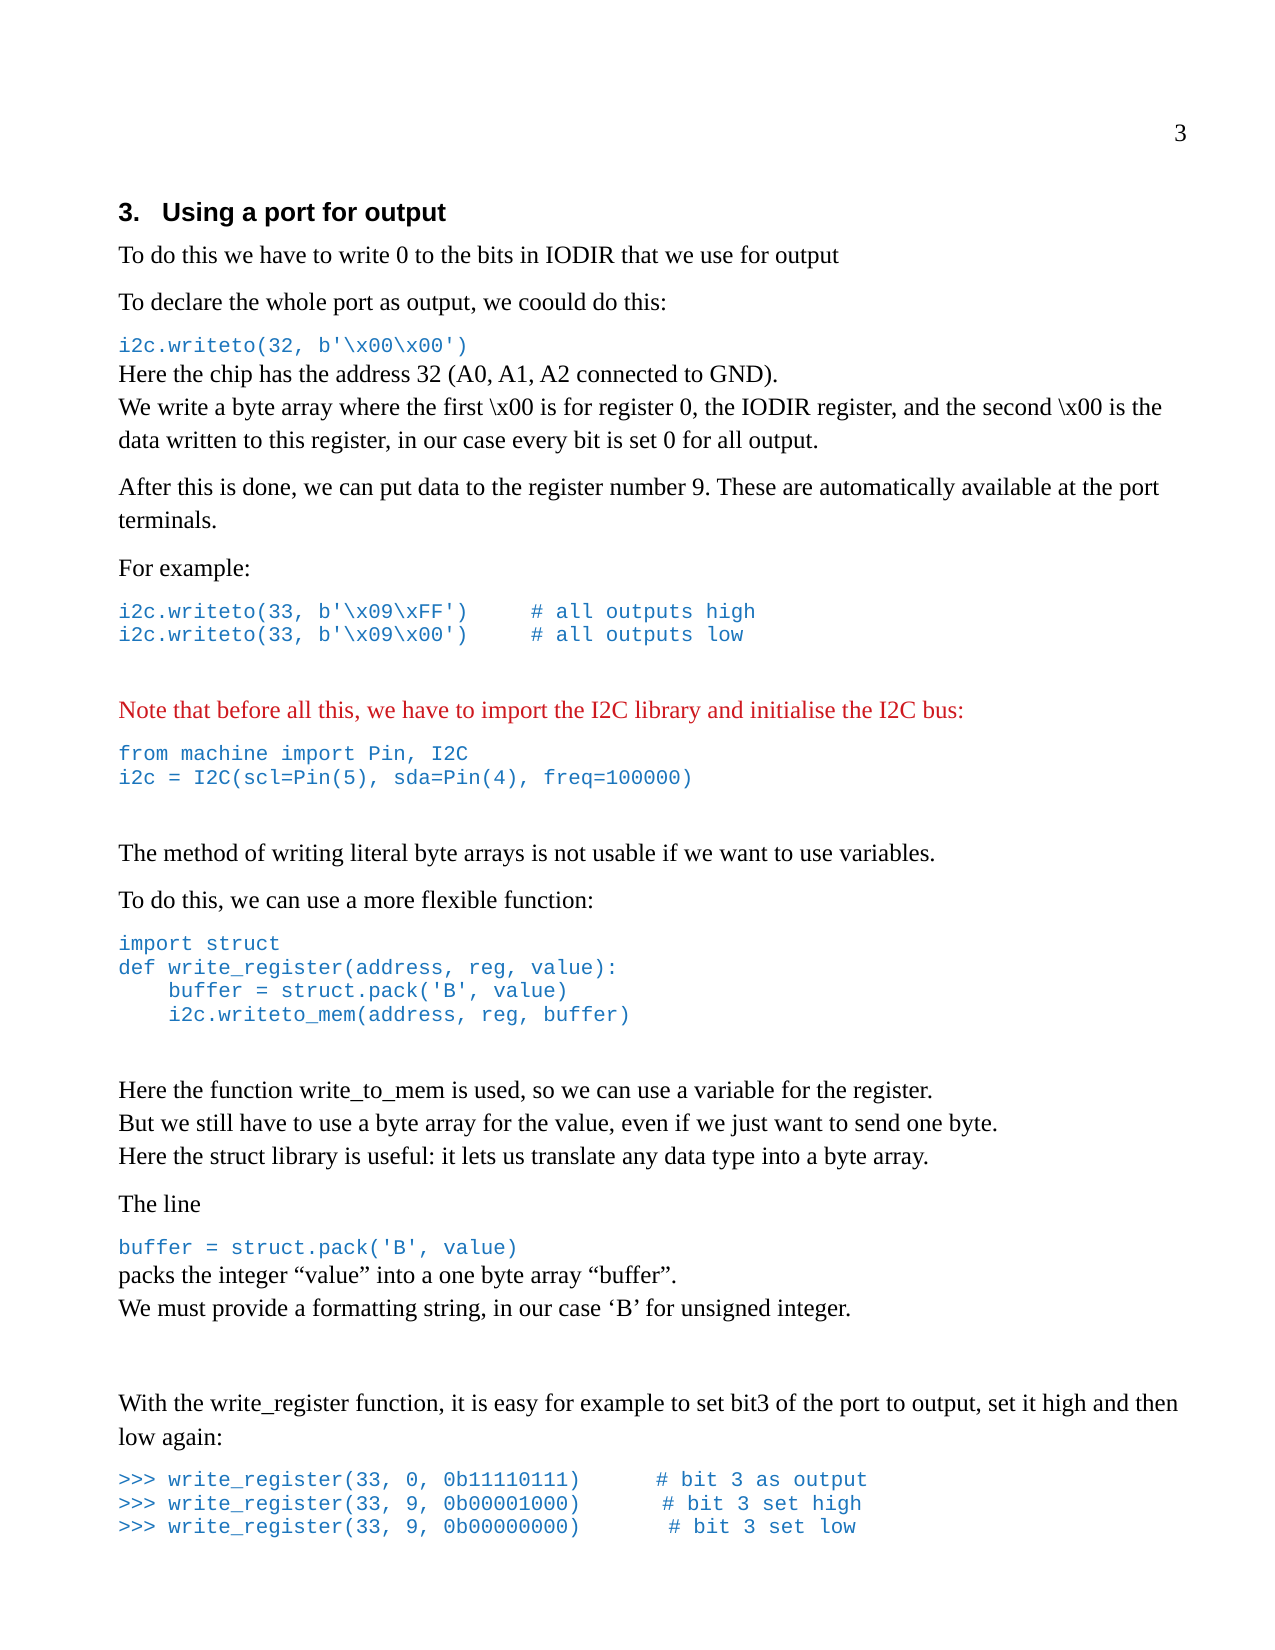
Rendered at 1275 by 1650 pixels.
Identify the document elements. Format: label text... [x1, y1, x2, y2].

text To do this we have to write 0 to the bits in IODIR that we use for output [118, 240, 1186, 269]
list from machine import Pin, I2C [118, 743, 1186, 767]
list i2c = I2C(scl=Pin(5), sda=Pin(4), freq=100000) [118, 767, 1186, 790]
text After this is done, we can put data to the register number 9. These are automatically available at the port terminals. [118, 472, 1186, 534]
list import struct [118, 933, 1186, 957]
text To declare the whole port as output, we coould do this: [118, 287, 1186, 316]
list i2c.writeto(33, b'\x09\x00') # all outputs low [118, 624, 1186, 648]
text Note that before all this, we have to import the I2C library and initialise the I2C bus: [118, 696, 1186, 724]
text Here the function write_to_mem is used, so we can use a variable for the register. But we still have to use a byte array for the value, even if we just want to send one byte. Here the struct library is useful: it lets us translate any data type into a byte array. [118, 1075, 1186, 1170]
text Here the chip has the address 32 (A0, A1, A2 connected to GND). We write a byte array where the first \x00 is for register 0, the IODIR register, and the second \x00 is the data written to this register, in our case every bit is set 0 for all output. [118, 359, 1186, 453]
text packs the integer “value” into a one byte array “buffer”. We must provide a formatting string, in our case ‘B’ for unsigned integer. [118, 1260, 1186, 1322]
text For example: [118, 553, 1186, 582]
text With the write_register function, it is easy for example to set bit3 of the port to output, set it high and then low again: [118, 1388, 1186, 1450]
text The method of writing literal byte arrays is not usable if we want to use variables. [118, 838, 1186, 867]
list i2c.writeto_mem(address, reg, buffer) [118, 1004, 1186, 1028]
list >>> write_register(33, 9, 0b00000000) # bit 3 set low [118, 1516, 1186, 1540]
list buffer = struct.pack('B', value) [118, 1237, 1186, 1260]
text To do this, we can use a more flexible function: [118, 886, 1186, 914]
list buffer = struct.pack('B', value) [118, 981, 1186, 1004]
list >>> write_register(33, 9, 0b00001000) # bit 3 set high [118, 1493, 1186, 1516]
list i2c.writeto(32, b'\x00\x00') [118, 335, 1186, 359]
subtitle Using a port for output [118, 197, 1186, 227]
list i2c.writeto(33, b'\x09\xFF') # all outputs high [118, 601, 1186, 624]
list >>> write_register(33, 0, 0b11110111) # bit 3 as output [118, 1469, 1186, 1493]
list def write_register(address, reg, value): [118, 957, 1186, 981]
text The line [118, 1189, 1186, 1218]
